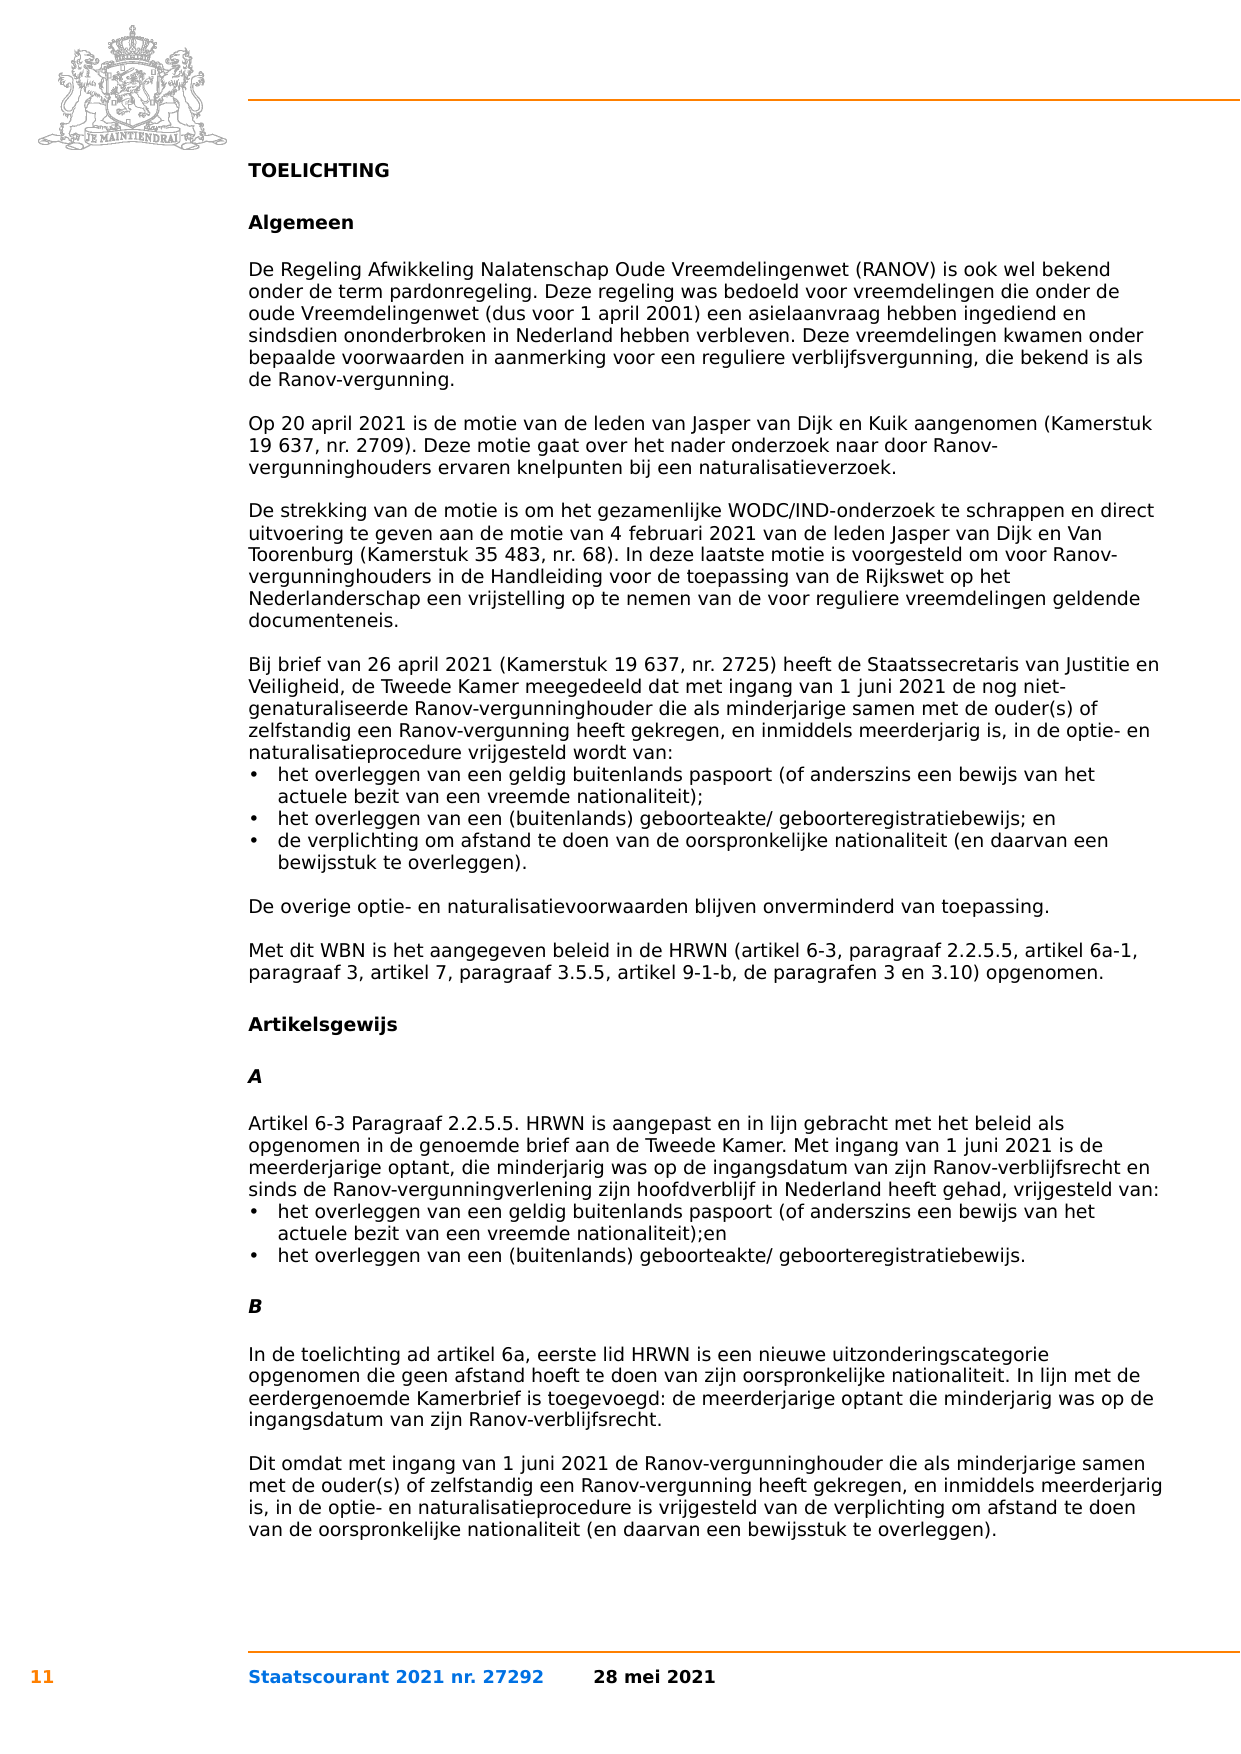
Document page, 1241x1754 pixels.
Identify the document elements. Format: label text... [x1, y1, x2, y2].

text De overige optie- en naturalisatievoorwaarden blijven onverminderd van toepassing. [248, 896, 1163, 918]
text • het overleggen van een geldig buitenlands paspoort (of anderszins een bewijs van het actuele bezit van een vreemde nationaliteit);en [248, 1201, 1163, 1244]
text Artikel 6-3 Paragraaf 2.2.5.5. HRWN is aangepast en in lijn gebracht met het beleid als opgenomen in de genoemde brief aan de Tweede Kamer. Met ingang van 1 juni 2021 is de meerderjarige optant, die minderjarig was op de ingangsdatum van zijn Ranov-verblijfsrecht en sinds de Ranov-vergunningverlening zijn hoofdverblijf in Nederland heeft gehad, vrijgesteld van: [248, 1113, 1163, 1201]
picture [38, 25, 227, 150]
text Op 20 april 2021 is de motie van de leden van Jasper van Dijk en Kuik aangenomen (Kamerstuk 19 637, nr. 2709). Deze motie gaat over het nader onderzoek naar door Ranov-vergunninghouders ervaren knelpunten bij een naturalisatieverzoek. [248, 413, 1163, 478]
text In de toelichting ad artikel 6a, eerste lid HRWN is een nieuwe uitzonderingscategorie opgenomen die geen afstand hoeft te doen van zijn oorspronkelijke nationaliteit. In lijn met de eerdergenoemde Kamerbrief is toegevoegd: de meerderjarige optant die minderjarig was op de ingangsdatum van zijn Ranov-verblijfsrecht. [248, 1343, 1163, 1431]
text De Regeling Afwikkeling Nalatenschap Oude Vreemdelingenwet (RANOV) is ook wel bekend onder de term pardonregeling. Deze regeling was bedoeld voor vreemdelingen die onder de oude Vreemdelingenwet (dus voor 1 april 2001) een asielaanvraag hebben ingediend en sindsdien ononderbroken in Nederland hebben verbleven. Deze vreemdelingen kwamen onder bepaalde voorwaarden in aanmerking voor een reguliere verblijfsvergunning, die bekend is als de Ranov-vergunning. [248, 259, 1163, 391]
text • het overleggen van een geldig buitenlands paspoort (of anderszins een bewijs van het actuele bezit van een vreemde nationaliteit); [248, 764, 1163, 808]
subtitle TOELICHTING [248, 160, 1163, 182]
text • de verplichting om afstand te doen van de oorspronkelijke nationaliteit (en daarvan een bewijsstuk te overleggen). [248, 830, 1163, 874]
subtitle Algemeen [248, 212, 1163, 234]
text • het overleggen van een (buitenlands) geboorteakte/ geboorteregistratiebewijs. [248, 1244, 1163, 1266]
text De strekking van de motie is om het gezamenlijke WODC/IND-onderzoek te schrappen en direct uitvoering te geven aan de motie van 4 februari 2021 van de leden Jasper van Dijk en Van Toorenburg (Kamerstuk 35 483, nr. 68). In deze laatste motie is voorgesteld om voor Ranov-vergunninghouders in de Handleiding voor de toepassing van de Rijkswet op het Nederlanderschap een vrijstelling op te nemen van de voor reguliere vreemdelingen geldende documenteneis. [248, 500, 1163, 632]
text Met dit WBN is het aangegeven beleid in de HRWN (artikel 6-3, paragraaf 2.2.5.5, artikel 6a-1, paragraaf 3, artikel 7, paragraaf 3.5.5, artikel 9-1-b, de paragrafen 3 en 3.10) opgenomen. [248, 940, 1163, 984]
text • het overleggen van een (buitenlands) geboorteakte/ geboorteregistratiebewijs; en [248, 808, 1163, 830]
subtitle A [248, 1066, 1163, 1088]
text Dit omdat met ingang van 1 juni 2021 de Ranov-vergunninghouder die als minderjarige samen met de ouder(s) of zelfstandig een Ranov-vergunning heeft gekregen, en inmiddels meerderjarig is, in de optie- en naturalisatieprocedure is vrijgesteld van de verplichting om afstand te doen van de oorspronkelijke nationaliteit (en daarvan een bewijsstuk te overleggen). [248, 1453, 1163, 1541]
text Bij brief van 26 april 2021 (Kamerstuk 19 637, nr. 2725) heeft de Staatssecretaris van Justitie en Veiligheid, de Tweede Kamer meegedeeld dat met ingang van 1 juni 2021 de nog niet-genaturaliseerde Ranov-vergunninghouder die als minderjarige samen met de ouder(s) of zelfstandig een Ranov-vergunning heeft gekregen, en inmiddels meerderjarig is, in de optie- en naturalisatieprocedure vrijgesteld wordt van: [248, 654, 1163, 764]
subtitle B [248, 1296, 1163, 1318]
subtitle Artikelsgewijs [248, 1014, 1163, 1036]
